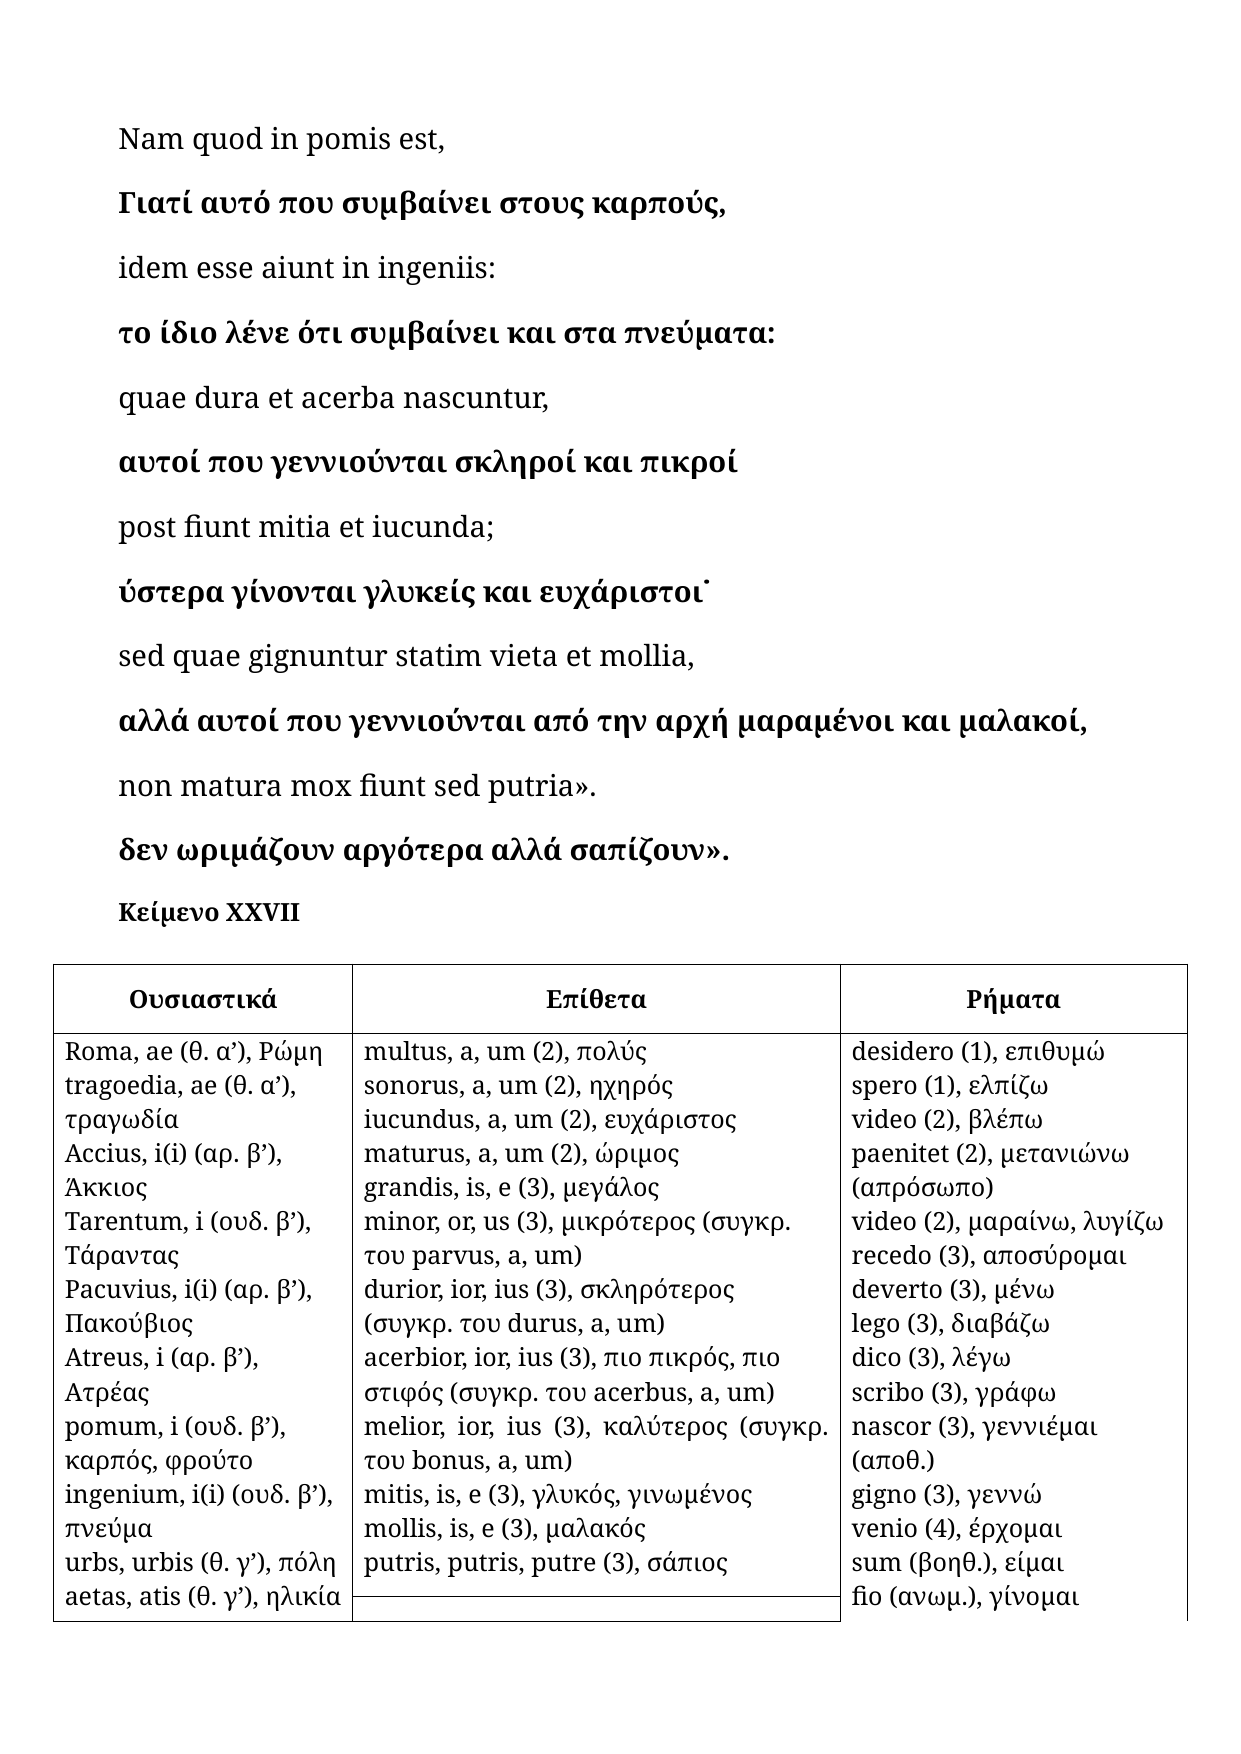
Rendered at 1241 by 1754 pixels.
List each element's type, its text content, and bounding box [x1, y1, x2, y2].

text non matura mox fiunt sed putria». [118, 765, 1122, 805]
text quae dura et acerba nascuntur, [118, 377, 1122, 417]
text ύστερα γίνονται γλυκείς και ευχάριστοι˙ [118, 571, 1122, 611]
text Nam quod in pomis est, [118, 118, 1122, 158]
table_header Oυσιαστικά [54, 965, 352, 1032]
text δεν ωριμάζουν αργότερα αλλά σαπίζουν». [118, 830, 1122, 869]
text sed quae gignuntur statim vieta et mollia, [118, 636, 1122, 675]
table_header Eπίθετα [353, 965, 840, 1032]
text το ίδιο λένε ότι συμβαίνει και στα πνεύματα: [118, 312, 1122, 352]
text αλλά αυτοί που γεννιούνται από την αρχή μαραμένοι και μαλακοί, [118, 700, 1184, 740]
table_cell desidero (1), επιθυμώ spero (1), ελπίζω video (2), βλέπω paenitet (2), μετανιώνω (απρόσωπο) video (2), μαραίνω, λυγίζω recedo (3), αποσύρομαι deverto (3), μένω lego (3), διαβάζω dico (3), λέγω scribo (3), γράφω nascor (3), γεννιέμαι (αποθ.) gigno (3), γεννώ venio (4), έρχομαι sum (βοηθ.), είμαι fio (ανωμ.), γίνομαι inquit (ελλειπτ.), λέγω aio (ελλειπτ.), λέγω [841, 1034, 1187, 1621]
text post fiunt mitia et iucunda; [118, 506, 1122, 546]
table_cell Roma, ae (θ. α’), Pώμη tragoedia, ae (θ. α’), τραγωδία Accius, i(i) (αρ. β’), Άκκιος Tarentum, i (ουδ. β’), Tάραντας Pacuvius, i(i) (αρ. β’), Πακούβιος Atreus, i (αρ. β’), Aτρέας pomum, i (ουδ. β’), καρπός, φρούτο ingenium, i(i) (ουδ. β’), πνεύμα urbs, urbis (θ. γ’), πόλη aetas, atis (θ. γ’), ηλικία nomen, inis (ουδ. γ’), όνομα natus, us (αρ. δ’), ηλικία [54, 1034, 352, 1621]
subtitle Kείμενο XXVII [118, 894, 1122, 928]
text idem esse aiunt in ingeniis: [118, 247, 1122, 287]
table_header Ρήματα [841, 965, 1187, 1032]
text αυτοί που γεννιούνται σκληροί και πικροί [118, 442, 1122, 481]
text Γιατί αυτό που συμβαίνει στους καρπούς, [118, 183, 1122, 222]
table_cell [353, 1597, 840, 1621]
table_cell multus, a, um (2), πολύς sonorus, a, um (2), ηχηρός iucundus, a, um (2), ευχάριστος maturus, a, um (2), ώριμος grandis, is, e (3), μεγάλος minor, or, us (3), μικρότερος (συγκρ. του parvus, a, um) durior, ior, ius (3), σκληρότερος (συγκρ. του durus, a, um) acerbior, ior, ius (3), πιο πικρός, πιο στιφός (συγκρ. του acerbus, a, um) melior, ior, ius (3), καλύτερος (συγκρ. του bonus, a, um) mitis, is, e (3), γλυκός, γινωμένος mollis, is, e (3), μαλακός putris, putris, putre (3), σάπιος [353, 1034, 840, 1596]
